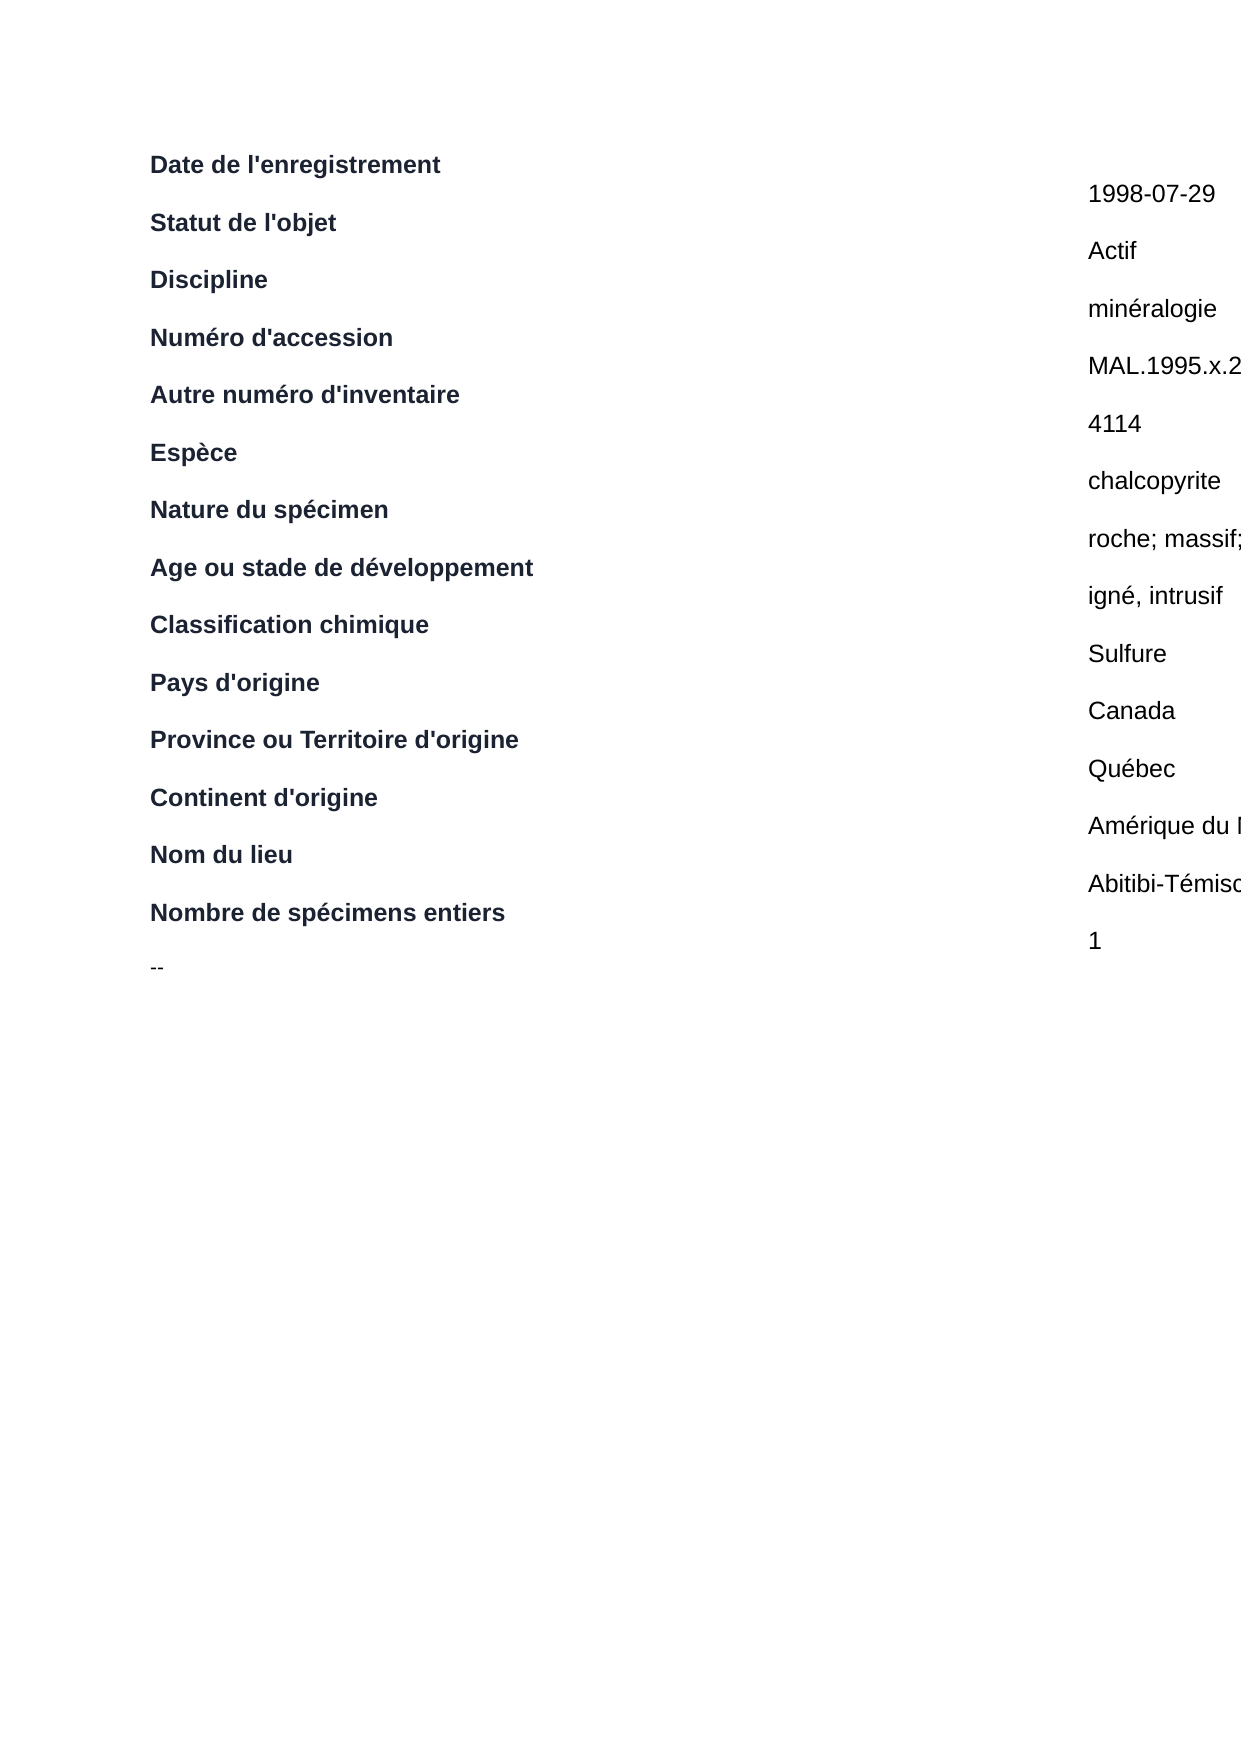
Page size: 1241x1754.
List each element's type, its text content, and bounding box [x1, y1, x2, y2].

text Nombre de spécimens entiers [150, 897, 1090, 926]
text -- [150, 955, 1090, 979]
text Québec [1088, 754, 1240, 782]
text roche; massif; cristallin [1088, 524, 1240, 552]
text chalcopyrite [1088, 466, 1240, 495]
text Date de l'enregistrement [150, 150, 1090, 179]
text MAL.1995.x.2615 [1088, 351, 1240, 380]
text Espèce [150, 437, 1090, 466]
text Nom du lieu [150, 840, 1090, 869]
text Discipline [150, 265, 1090, 294]
text igné, intrusif [1088, 581, 1240, 610]
text 1998-07-29 [1088, 179, 1240, 207]
text Sulfure [1088, 639, 1240, 667]
text Amérique du Nord [1088, 811, 1240, 840]
text Nature du spécimen [150, 495, 1090, 524]
text Canada [1088, 696, 1240, 725]
text 1 [1088, 926, 1240, 955]
text Classification chimique [150, 610, 1090, 639]
text Province ou Territoire d'origine [150, 725, 1090, 754]
text Age ou stade de développement [150, 552, 1090, 581]
text 4114 [1088, 409, 1240, 437]
text Abitibi-Témiscamingue [1088, 869, 1240, 897]
text Actif [1088, 236, 1240, 265]
text minéralogie [1088, 294, 1240, 322]
text Continent d'origine [150, 782, 1090, 811]
text Statut de l'objet [150, 207, 1090, 236]
text Numéro d'accession [150, 322, 1090, 351]
text Pays d'origine [150, 667, 1090, 696]
text Autre numéro d'inventaire [150, 380, 1090, 409]
